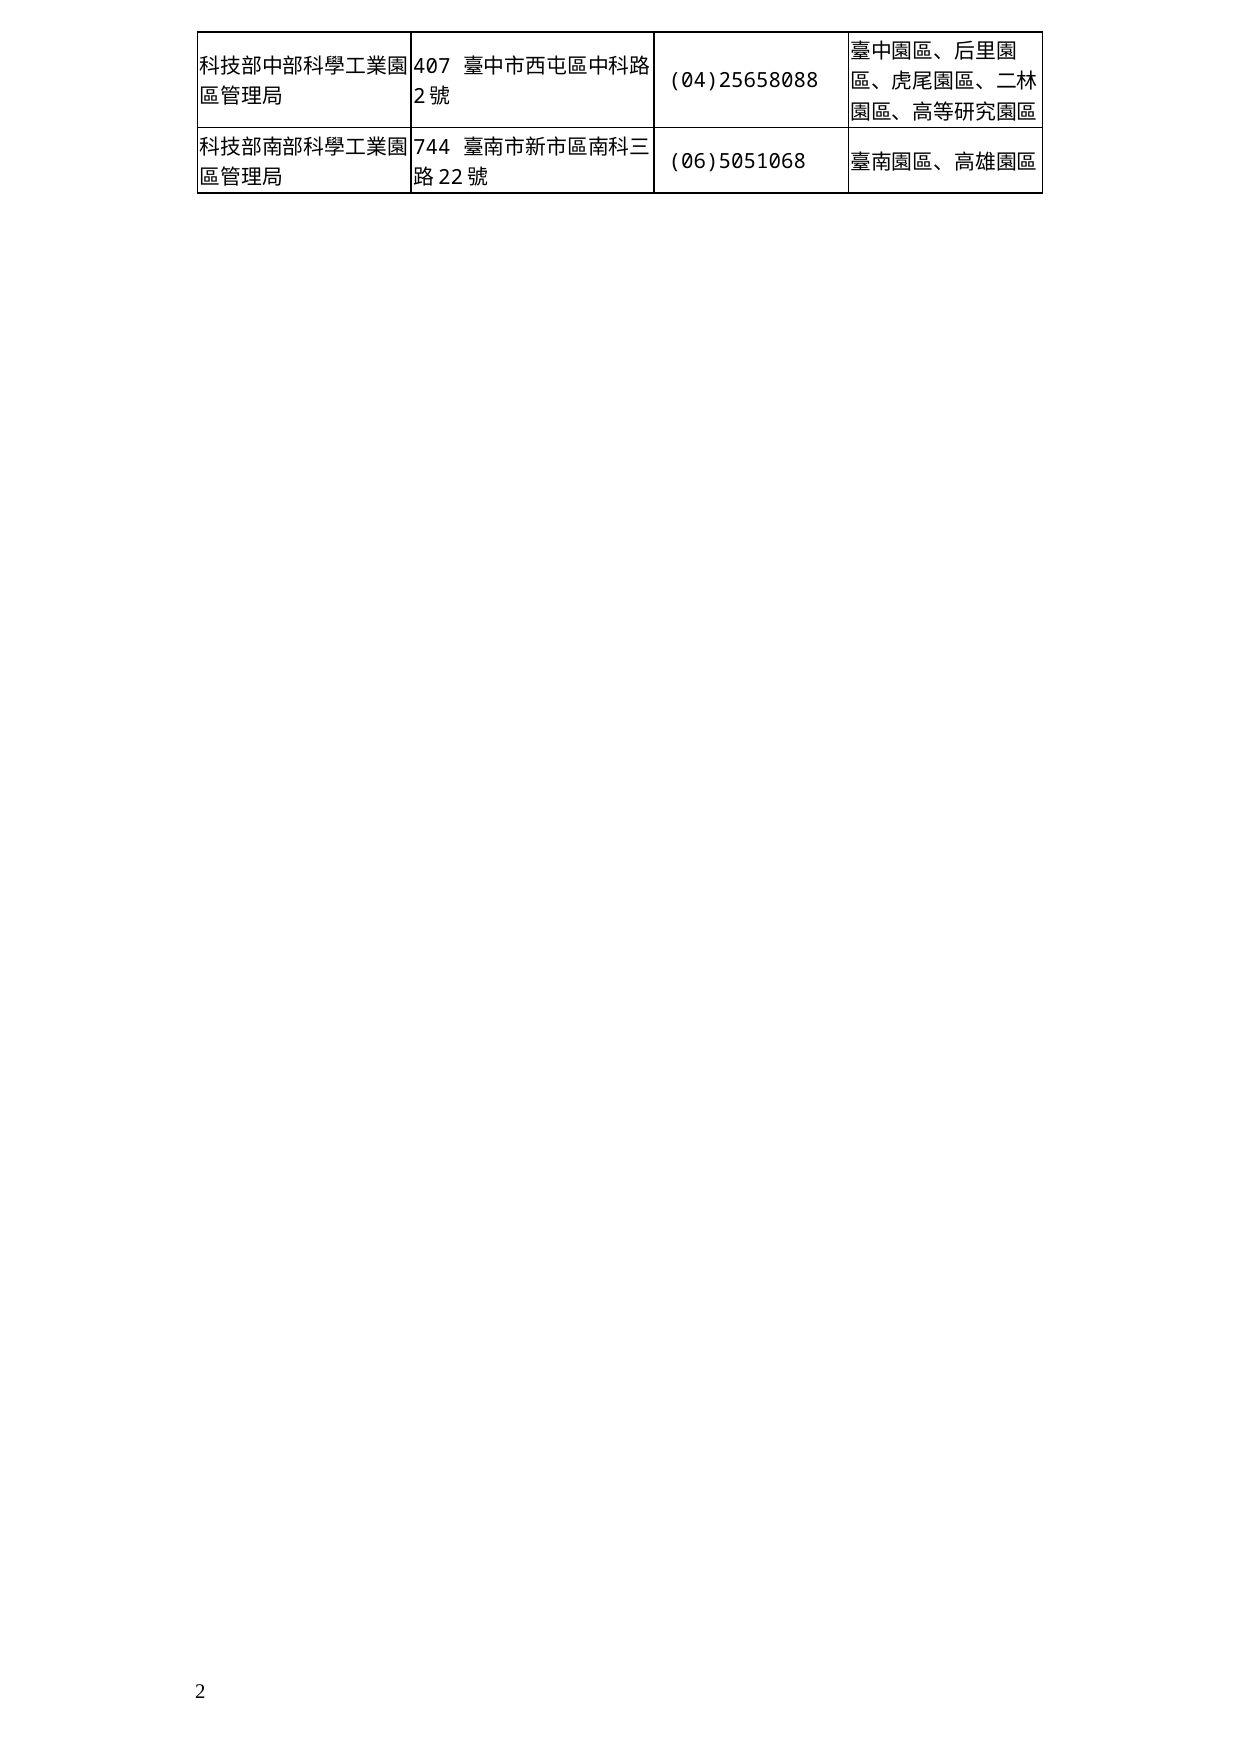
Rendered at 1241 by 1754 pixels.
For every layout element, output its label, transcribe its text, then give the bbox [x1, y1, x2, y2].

table_cell 臺中園區、后里園區、虎尾園區、二林園區、高等研究園區 [849, 33, 1042, 127]
table_cell 科技部南部科學工業園區管理局 [198, 128, 410, 192]
table_cell 407 臺中市西屯區中科路2號 [412, 33, 653, 127]
table_cell 744 臺南市新市區南科三路22號 [412, 128, 653, 192]
table_cell 科技部中部科學工業園區管理局 [198, 33, 410, 127]
table_cell [196, 30, 1044, 229]
table_cell (06)5051068 [655, 128, 848, 192]
table_cell (04)25658088 [655, 33, 848, 127]
table_cell 臺南園區、高雄園區 [849, 128, 1042, 192]
